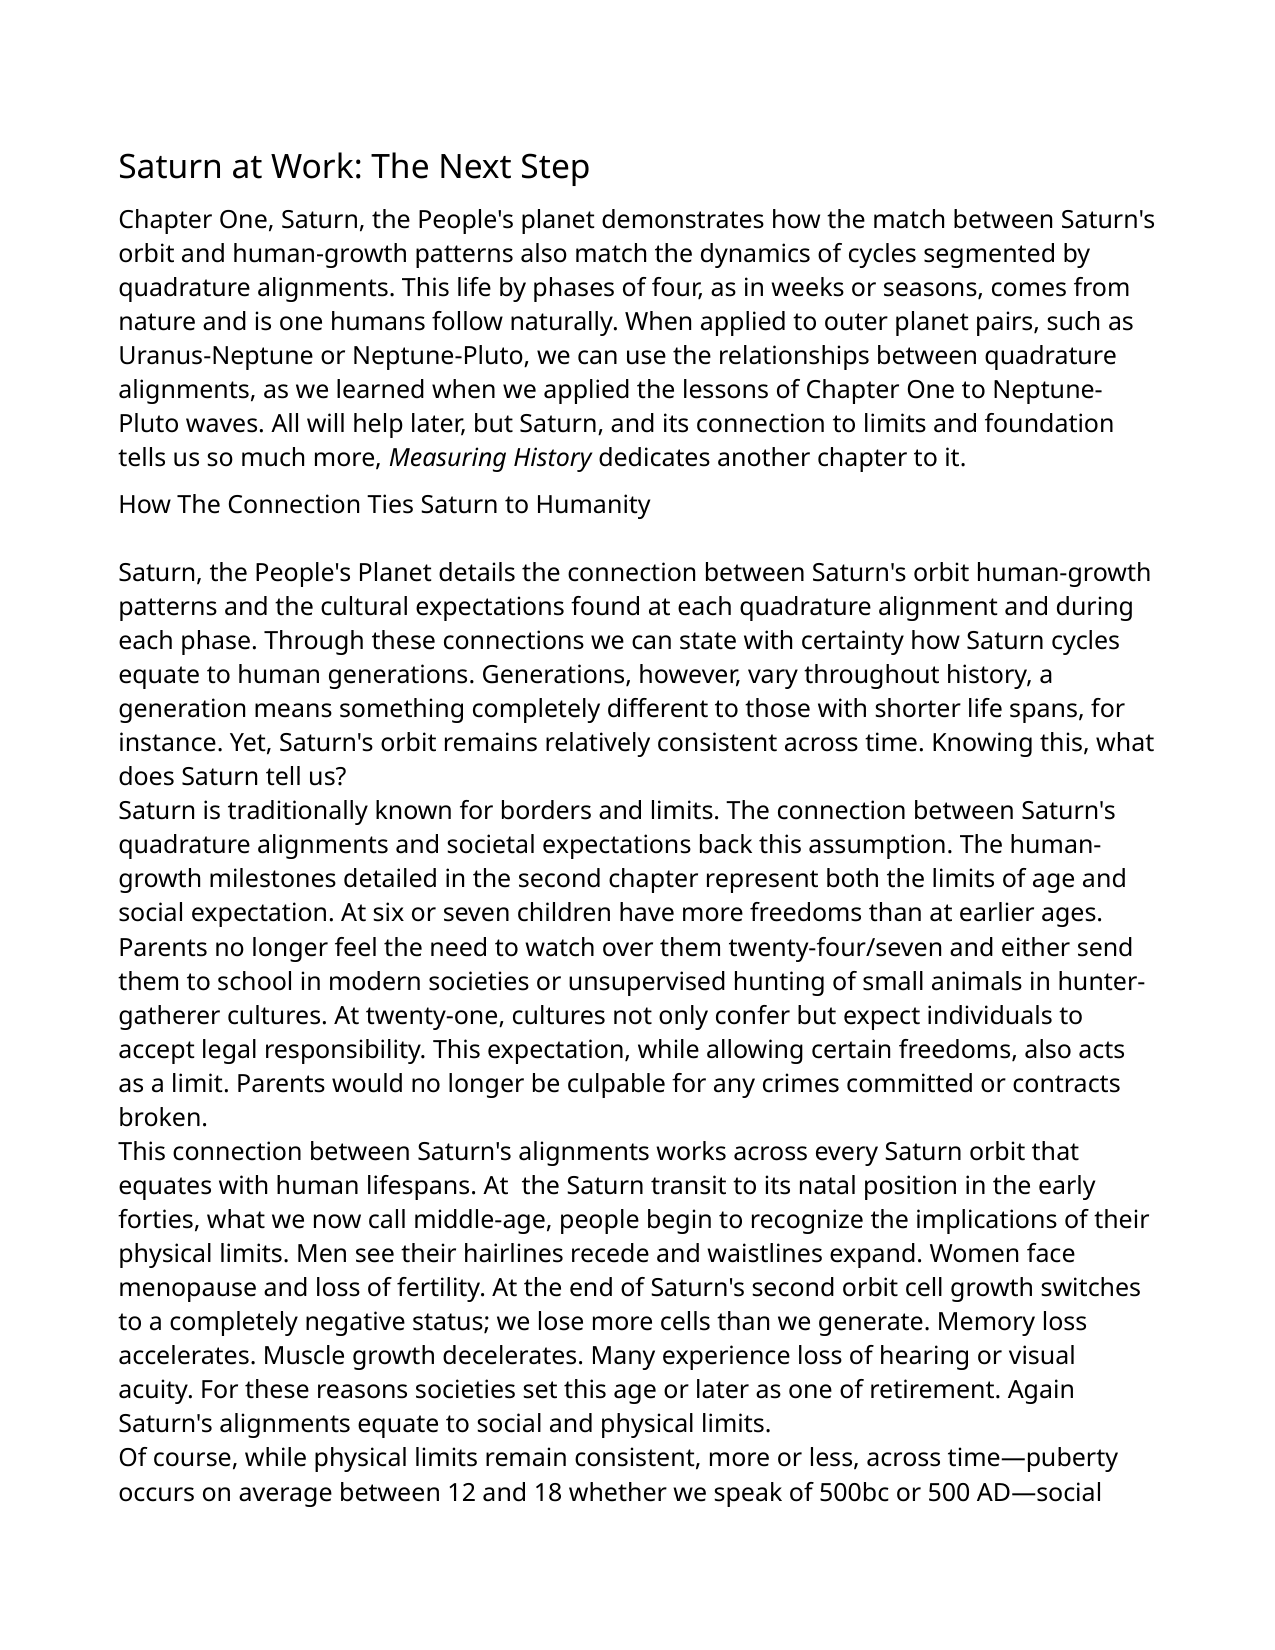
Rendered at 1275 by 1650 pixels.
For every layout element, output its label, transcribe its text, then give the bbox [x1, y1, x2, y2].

text How The Connection Ties Saturn to Humanity Saturn, the People's Planet details the connection between Saturn's orbit human-growth patterns and the cultural expectations found at each quadrature alignment and during each phase. Through these connections we can state with certainty how Saturn cycles equate to human generations. Generations, however, vary throughout history, a generation means something completely different to those with shorter life spans, for instance. Yet, Saturn's orbit remains relatively consistent across time. Knowing this, what does Saturn tell us? Saturn is traditionally known for borders and limits. The connection between Saturn's quadrature alignments and societal expectations back this assumption. The human-growth milestones detailed in the second chapter represent both the limits of age and social expectation. At six or seven children have more freedoms than at earlier ages. Parents no longer feel the need to watch over them twenty-four/seven and either send them to school in modern societies or unsupervised hunting of small animals in hunter-gatherer cultures. At twenty-one, cultures not only confer but expect individuals to accept legal responsibility. This expectation, while allowing certain freedoms, also acts as a limit. Parents would no longer be culpable for any crimes committed or contracts broken. This connection between Saturn's alignments works across every Saturn orbit that equates with human lifespans. At the Saturn transit to its natal position in the early forties, what we now call middle-age, people begin to recognize the implications of their physical limits. Men see their hairlines recede and waistlines expand. Women face menopause and loss of fertility. At the end of Saturn's second orbit cell growth switches to a completely negative status; we lose more cells than we generate. Memory loss accelerates. Muscle growth decelerates. Many experience loss of hearing or visual acuity. For these reasons societies set this age or later as one of retirement. Again Saturn's alignments equate to social and physical limits. Of course, while physical limits remain consistent, more or less, across time—puberty occurs on average between 12 and 18 whether we speak of 500bc or 500 AD—social [118, 486, 1157, 1508]
subtitle Saturn at Work: The Next Step [118, 143, 1157, 189]
text Chapter One, Saturn, the People's planet demonstrates how the match between Saturn's orbit and human-growth patterns also match the dynamics of cycles segmented by quadrature alignments. This life by phases of four, as in weeks or seasons, comes from nature and is one humans follow naturally. When applied to outer planet pairs, such as Uranus-Neptune or Neptune-Pluto, we can use the relationships between quadrature alignments, as we learned when we applied the lessons of Chapter One to Neptune-Pluto waves. All will help later, but Saturn, and its connection to limits and foundation tells us so much more, Measuring History dedicates another chapter to it. [118, 201, 1157, 474]
